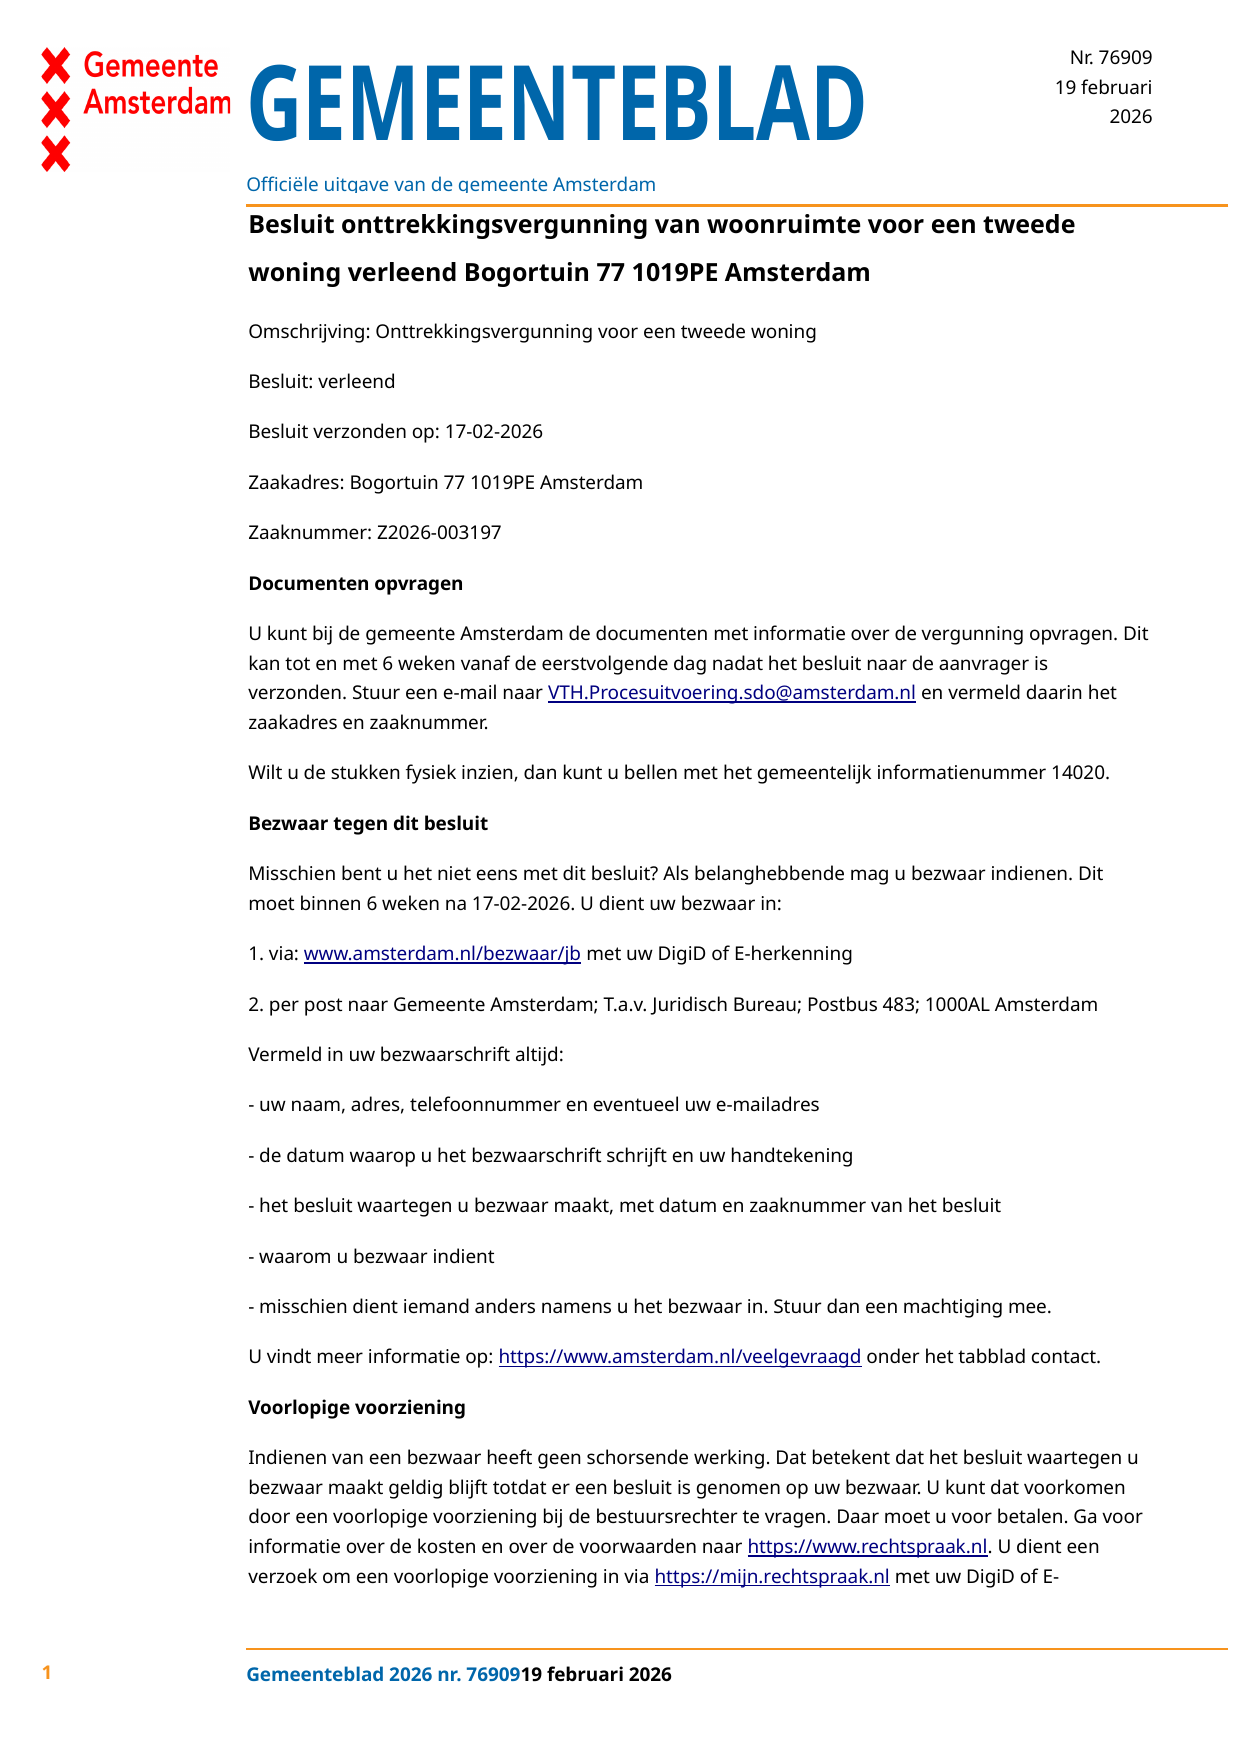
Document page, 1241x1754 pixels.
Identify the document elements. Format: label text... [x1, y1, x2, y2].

text - waarom u bezwaar indient [248, 1243, 1152, 1269]
text - de datum waarop u het bezwaarschrift schrijft en uw handtekening [248, 1142, 1152, 1168]
text Wilt u de stukken fysiek inzien, dan kunt u bellen met het gemeentelijk informatienummer 14020. [248, 759, 1152, 785]
picture [41, 47, 231, 172]
text Zaakadres: Bogortuin 77 1019PE Amsterdam [248, 469, 1152, 495]
text Voorlopige voorziening [248, 1394, 1152, 1420]
text U vindt meer informatie op: https://www.amsterdam.nl/veelgevraagd onder het tabblad contact. [248, 1344, 1152, 1369]
text Omschrijving: Onttrekkingsvergunning voor een tweede woning [248, 318, 1152, 344]
text Indienen van een bezwaar heeft geen schorsende werking. Dat betekent dat het besluit waartegen u bezwaar maakt geldig blijft totdat er een besluit is genomen op uw bezwaar. U kunt dat voorkomen door een voorlopige voorziening bij de bestuursrechter te vragen. Daar moet u voor betalen. Ga voor informatie over de kosten en over de voorwaarden naar https://www.rechtspraak.nl. U dient een verzoek om een voorlopige voorziening in via https://mijn.rechtspraak.nl met uw DigiD of E- [248, 1444, 1152, 1589]
text Besluit: verleend [248, 368, 1152, 394]
text 2. per post naar Gemeente Amsterdam; T.a.v. Juridisch Bureau; Postbus 483; 1000AL Amsterdam [248, 991, 1152, 1017]
text Documenten opvragen [248, 570, 1152, 596]
text U kunt bij de gemeente Amsterdam de documenten met informatie over de vergunning opvragen. Dit kan tot en met 6 weken vanaf de eerstvolgende dag nadat het besluit naar de aanvrager is verzonden. Stuur een e-mail naar VTH.Procesuitvoering.sdo@amsterdam.nl en vermeld daarin het zaakadres en zaaknummer. [248, 620, 1152, 735]
text 1. via: www.amsterdam.nl/bezwaar/jb met uw DigiD of E-herkenning [248, 940, 1152, 966]
text Misschien bent u het niet eens met dit besluit? Als belanghebbende mag u bezwaar indienen. Dit moet binnen 6 weken na 17-02-2026. U dient uw bezwaar in: [248, 860, 1152, 916]
text Besluit onttrekkingsvergunning van woonruimte voor een tweede woning verleend Bogortuin 77 1019PE Amsterdam [248, 207, 1152, 288]
text - misschien dient iemand anders namens u het bezwaar in. Stuur dan een machtiging mee. [248, 1293, 1152, 1319]
text Zaaknummer: Z2026-003197 [248, 519, 1152, 545]
text Vermeld in uw bezwaarschrift altijd: [248, 1041, 1152, 1067]
text Besluit verzonden op: 17-02-2026 [248, 419, 1152, 444]
text Bezwaar tegen dit besluit [248, 810, 1152, 836]
text - het besluit waartegen u bezwaar maakt, met datum en zaaknummer van het besluit [248, 1192, 1152, 1218]
text - uw naam, adres, telefoonnummer en eventueel uw e-mailadres [248, 1092, 1152, 1117]
